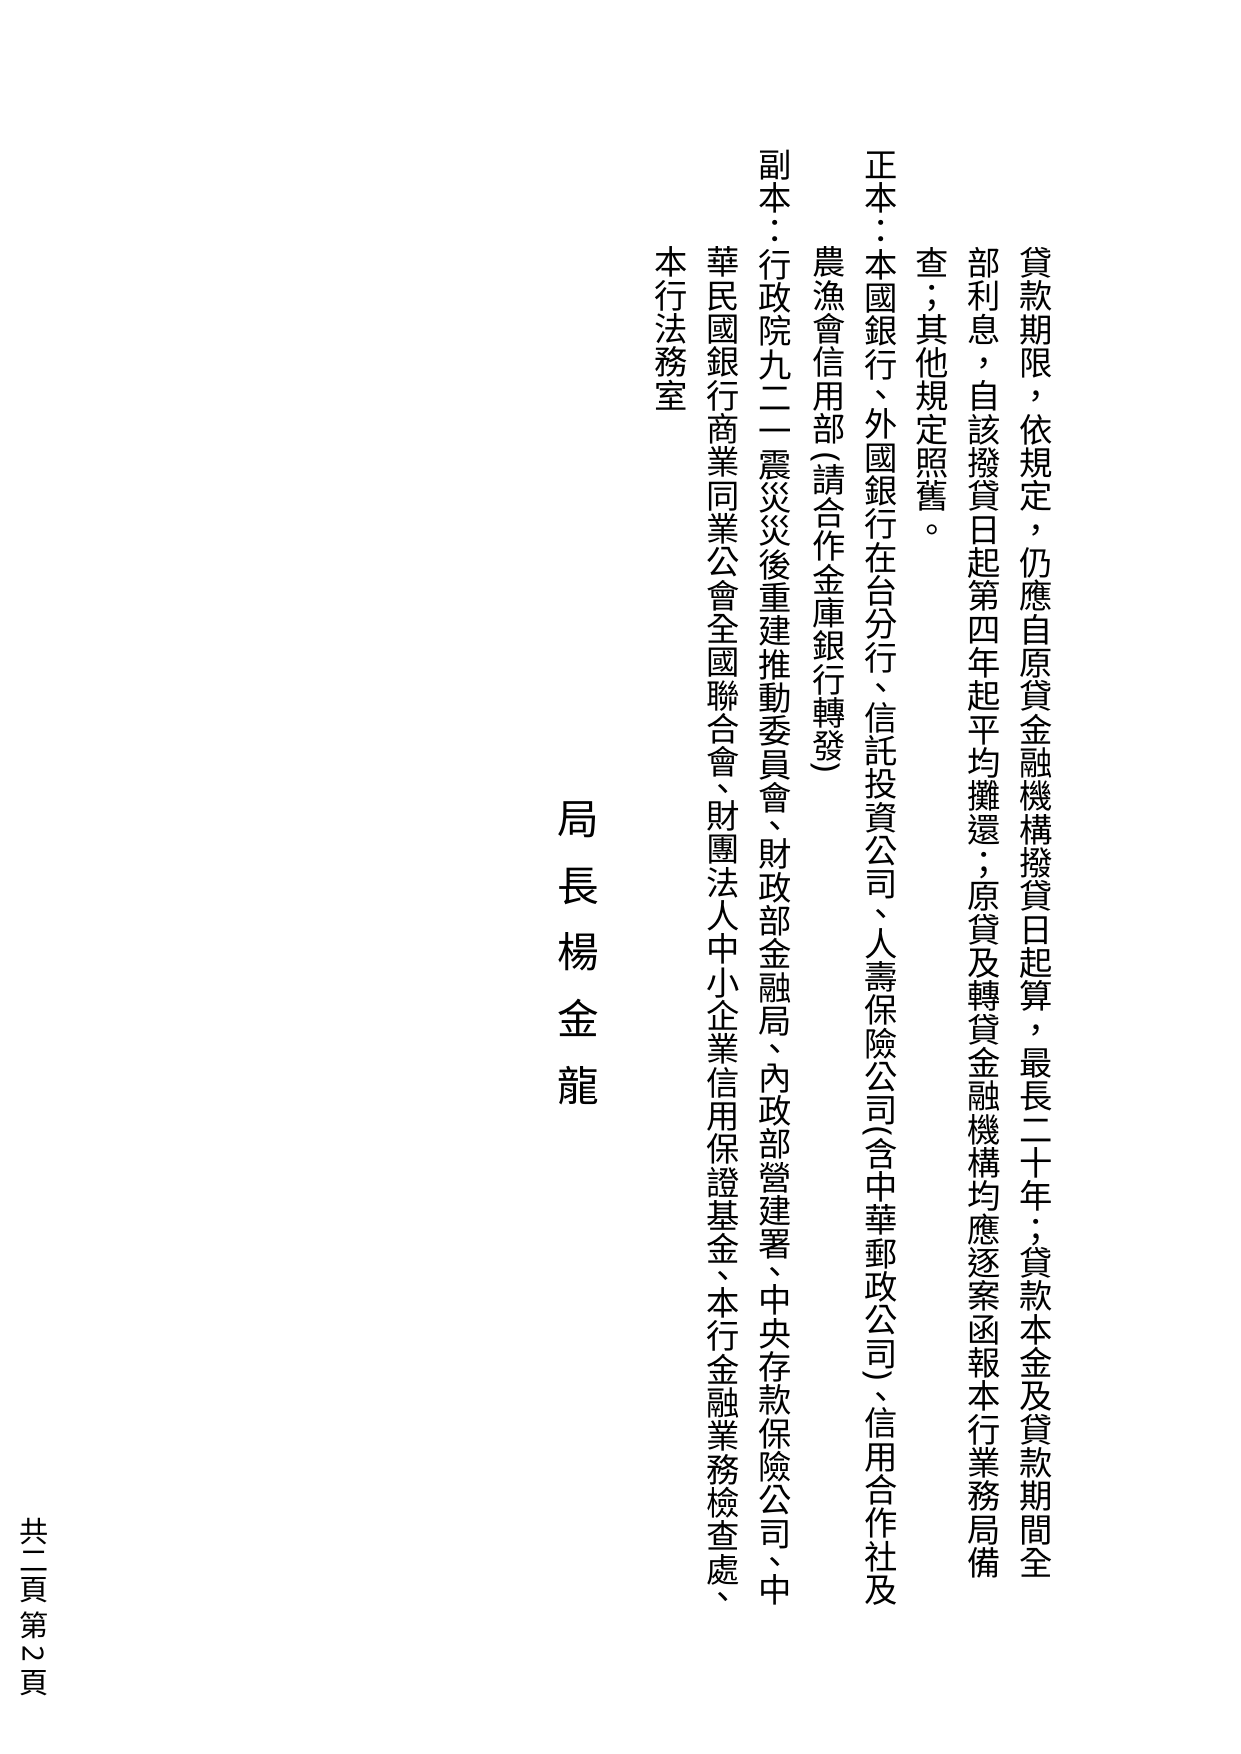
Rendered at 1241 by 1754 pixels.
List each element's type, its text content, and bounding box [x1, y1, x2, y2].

text 局長楊金龍 [548, 797, 609, 1606]
text 副本：行政院九二一震災災後重建推動委員會、財政部金融局、內政部營建署、中央存款保險公司、中華民國銀行商業同業公會全國聯合會、財團法人中小企業信用保證基金、本行金融業務檢查處、本行法務室 [646, 148, 803, 1606]
text 正本：本國銀行、外國銀行在台分行、信託投資公司、人壽保險公司(含中華郵政公司)、信用合作社及農漁會信用部 (請合作金庫銀行轉發) [803, 148, 907, 1606]
text 貸款期限，依規定，仍應自原貸金融機構撥貸日起算，最長二十年；貸款本金及貸款期間全部利息，自該撥貸日起第四年起平均攤還；原貸及轉貸金融機構均應逐案函報本行業務局備查；其他規定照舊。 [907, 246, 1063, 1606]
